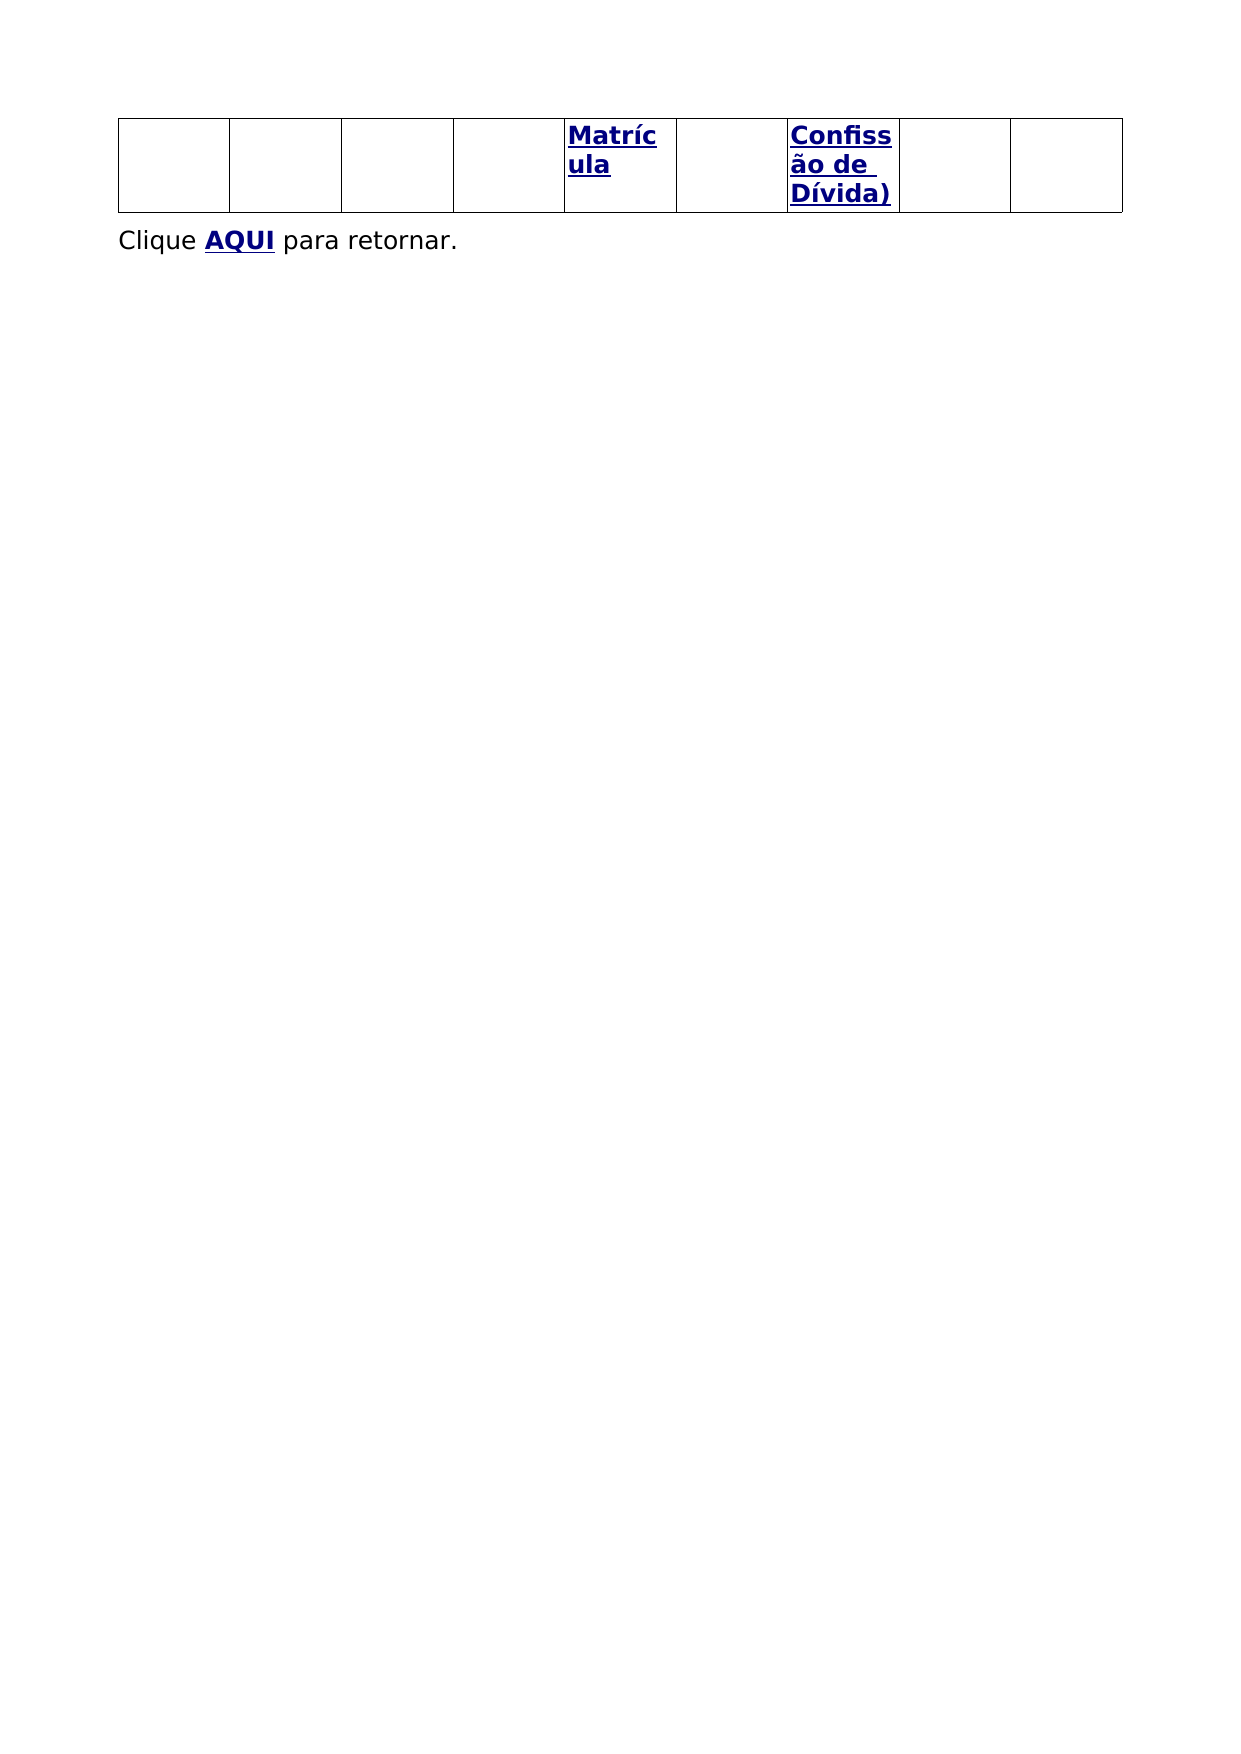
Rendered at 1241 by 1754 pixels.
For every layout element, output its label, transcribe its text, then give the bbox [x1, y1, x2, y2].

table_header [230, 119, 341, 212]
table_header Confissão de Dívida) [788, 119, 899, 212]
table_header Matrícula [565, 119, 676, 212]
table_header [1011, 119, 1122, 212]
table_header [900, 119, 1010, 212]
text Clique AQUI para retornar. [118, 226, 1122, 285]
table_header [454, 119, 564, 212]
table_header [342, 119, 453, 212]
table_header [119, 119, 229, 212]
table_header [677, 119, 787, 212]
